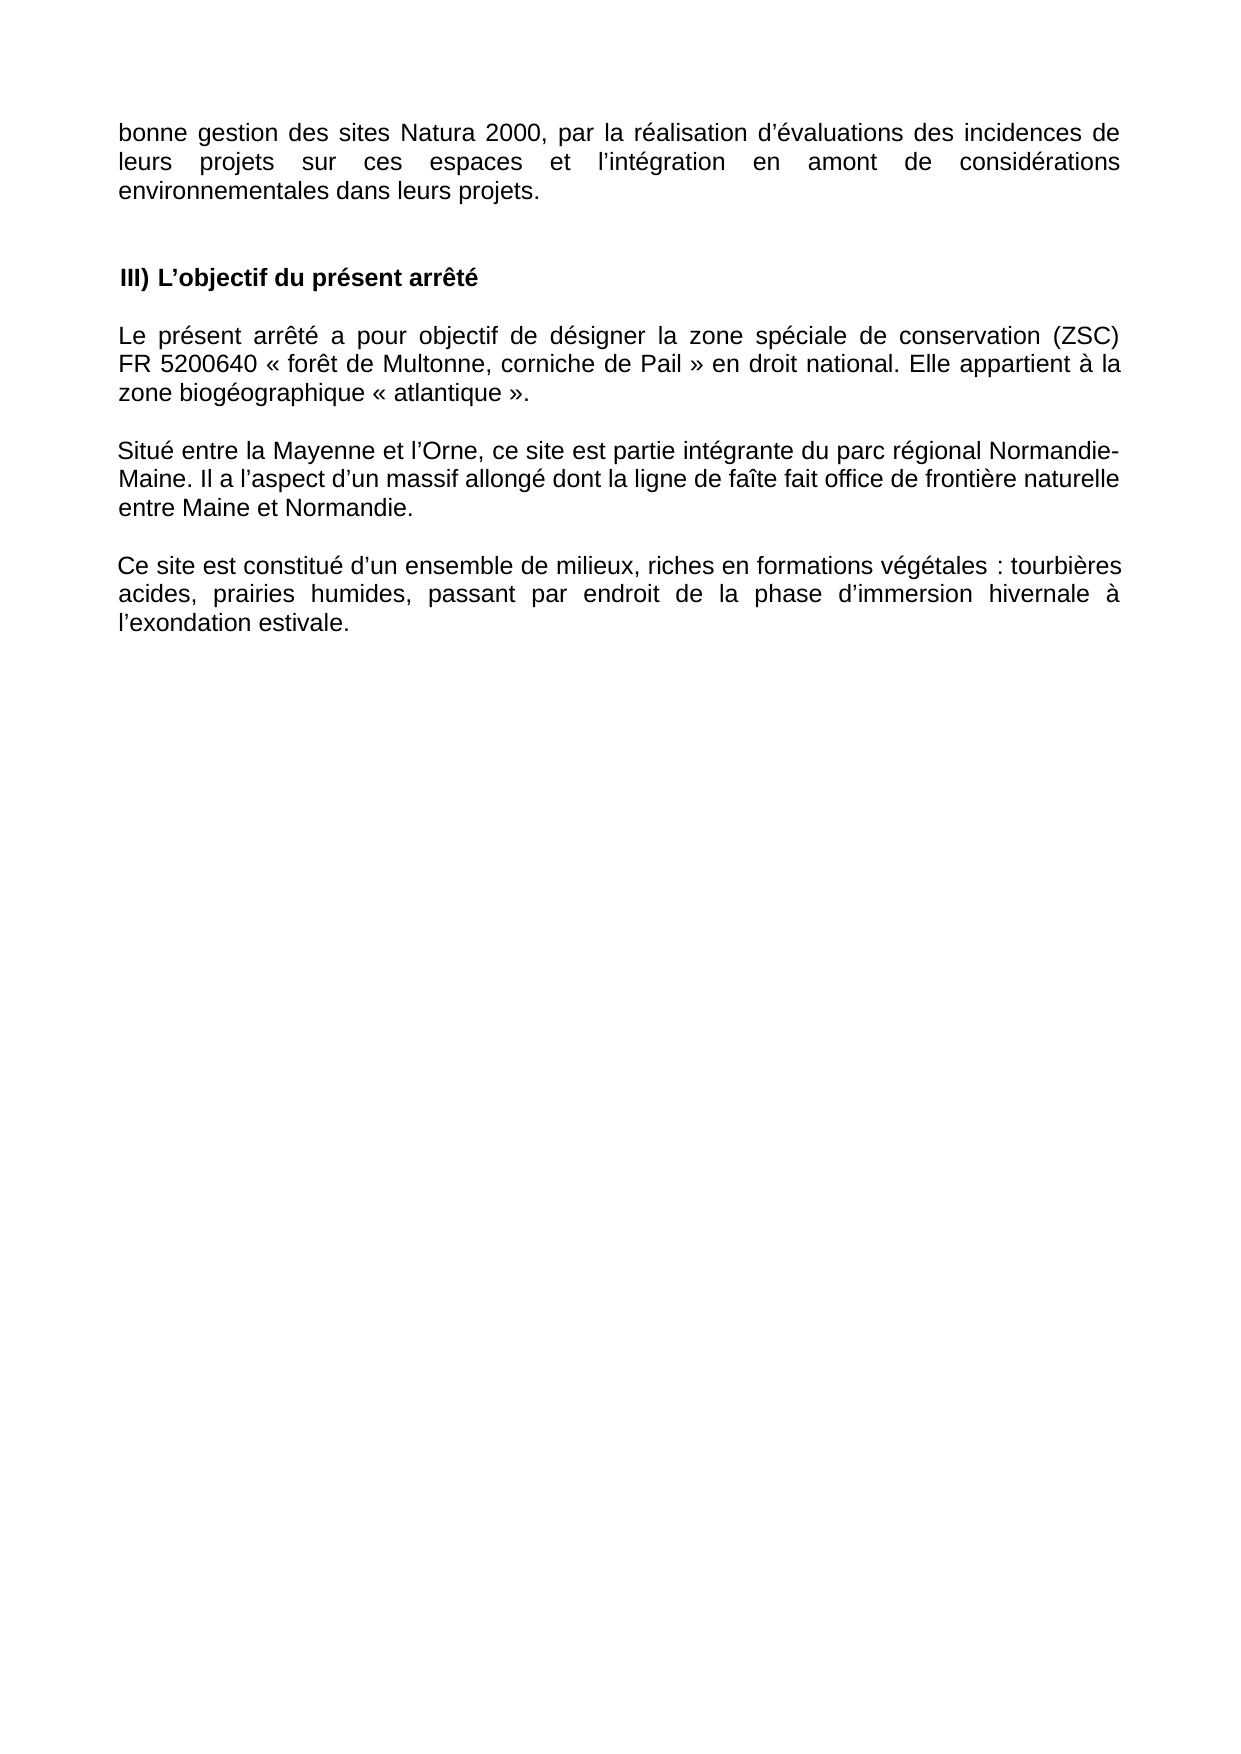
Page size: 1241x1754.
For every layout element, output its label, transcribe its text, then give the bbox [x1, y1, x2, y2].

text Ce site est constitué d’un ensemble de milieux, riches en formations végétales : tourbières acides, prairies humides, passant par endroit de la phase d’immersion hivernale à l’exondation estivale. [117, 551, 1122, 637]
list L’objectif du présent arrêté [120, 263, 1122, 291]
text bonne gestion des sites Natura 2000, par la réalisation d’évaluations des incidences de leurs projets sur ces espaces et l’intégration en amont de considérations environnementales dans leurs projets. [118, 118, 1122, 204]
text Situé entre la Mayenne et l’Orne, ce site est partie intégrante du parc régional Normandie-Maine. Il a l’aspect d’un massif allongé dont la ligne de faîte fait office de frontière naturelle entre Maine et Normandie. [117, 436, 1122, 522]
list Le présent arrêté a pour objectif de désigner la zone spéciale de conservation (ZSC) FR 5200640 « forêt de Multonne, corniche de Pail » en droit national. Elle appartient à la zone biogéographique « atlantique ». [117, 321, 1122, 407]
